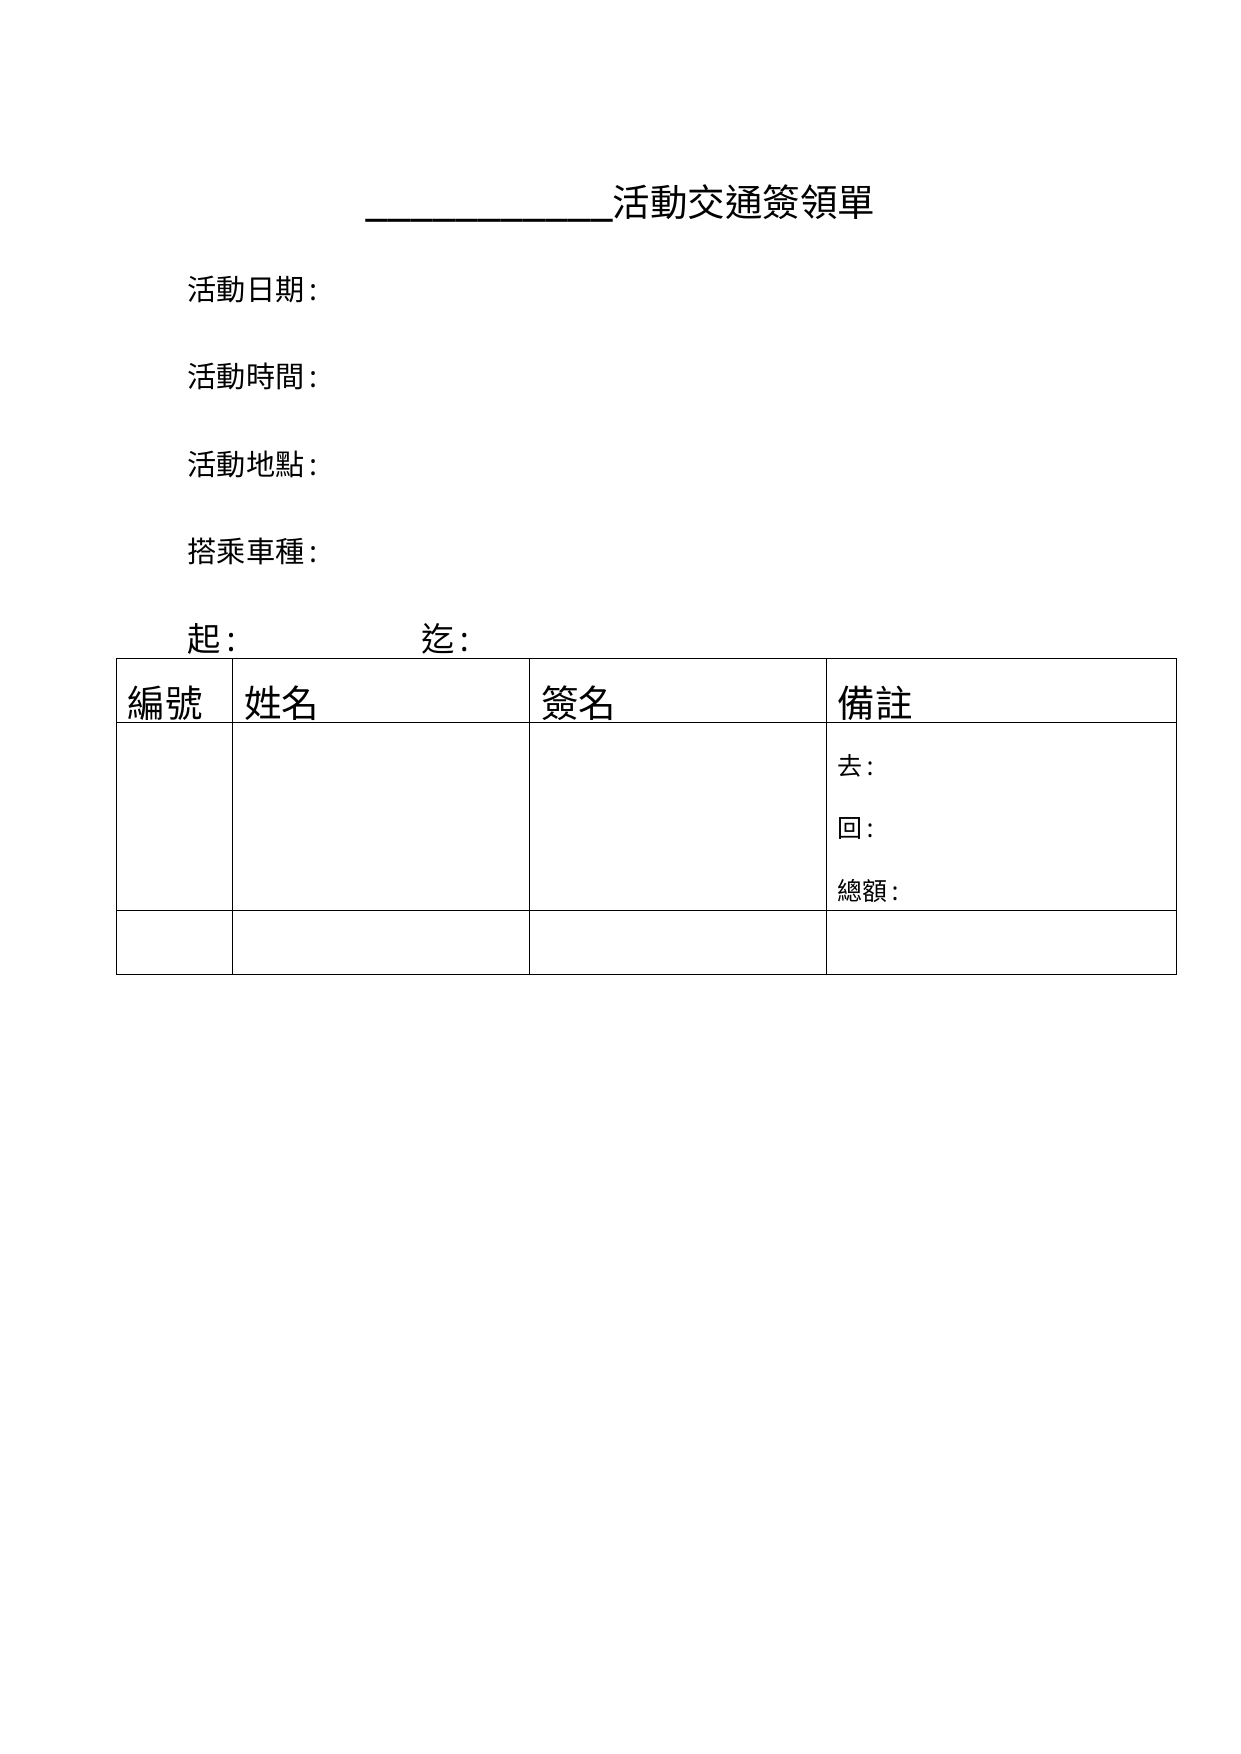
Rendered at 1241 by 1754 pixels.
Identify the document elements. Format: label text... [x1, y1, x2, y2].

table_cell [233, 911, 529, 974]
text 起: 迄: [187, 596, 1053, 658]
table_cell [827, 911, 1176, 974]
text 活動地點: [187, 421, 1053, 483]
table_header 簽名 [530, 659, 826, 722]
table_cell [530, 723, 826, 910]
text 活動時間: [187, 333, 1053, 396]
table_cell [233, 723, 529, 910]
table_cell [117, 911, 232, 974]
table_header 編號 [117, 659, 232, 722]
text 活動日期: [187, 246, 1053, 308]
table_header 備註 [827, 659, 1176, 722]
table_cell [117, 723, 232, 910]
table_cell [530, 911, 826, 974]
text ­­­­___________活動交通簽領單 [187, 158, 1053, 221]
table_header 姓名 [233, 659, 529, 722]
text 搭乘車種: [187, 508, 1053, 571]
table_cell 去: 回: 總額: [827, 723, 1176, 910]
